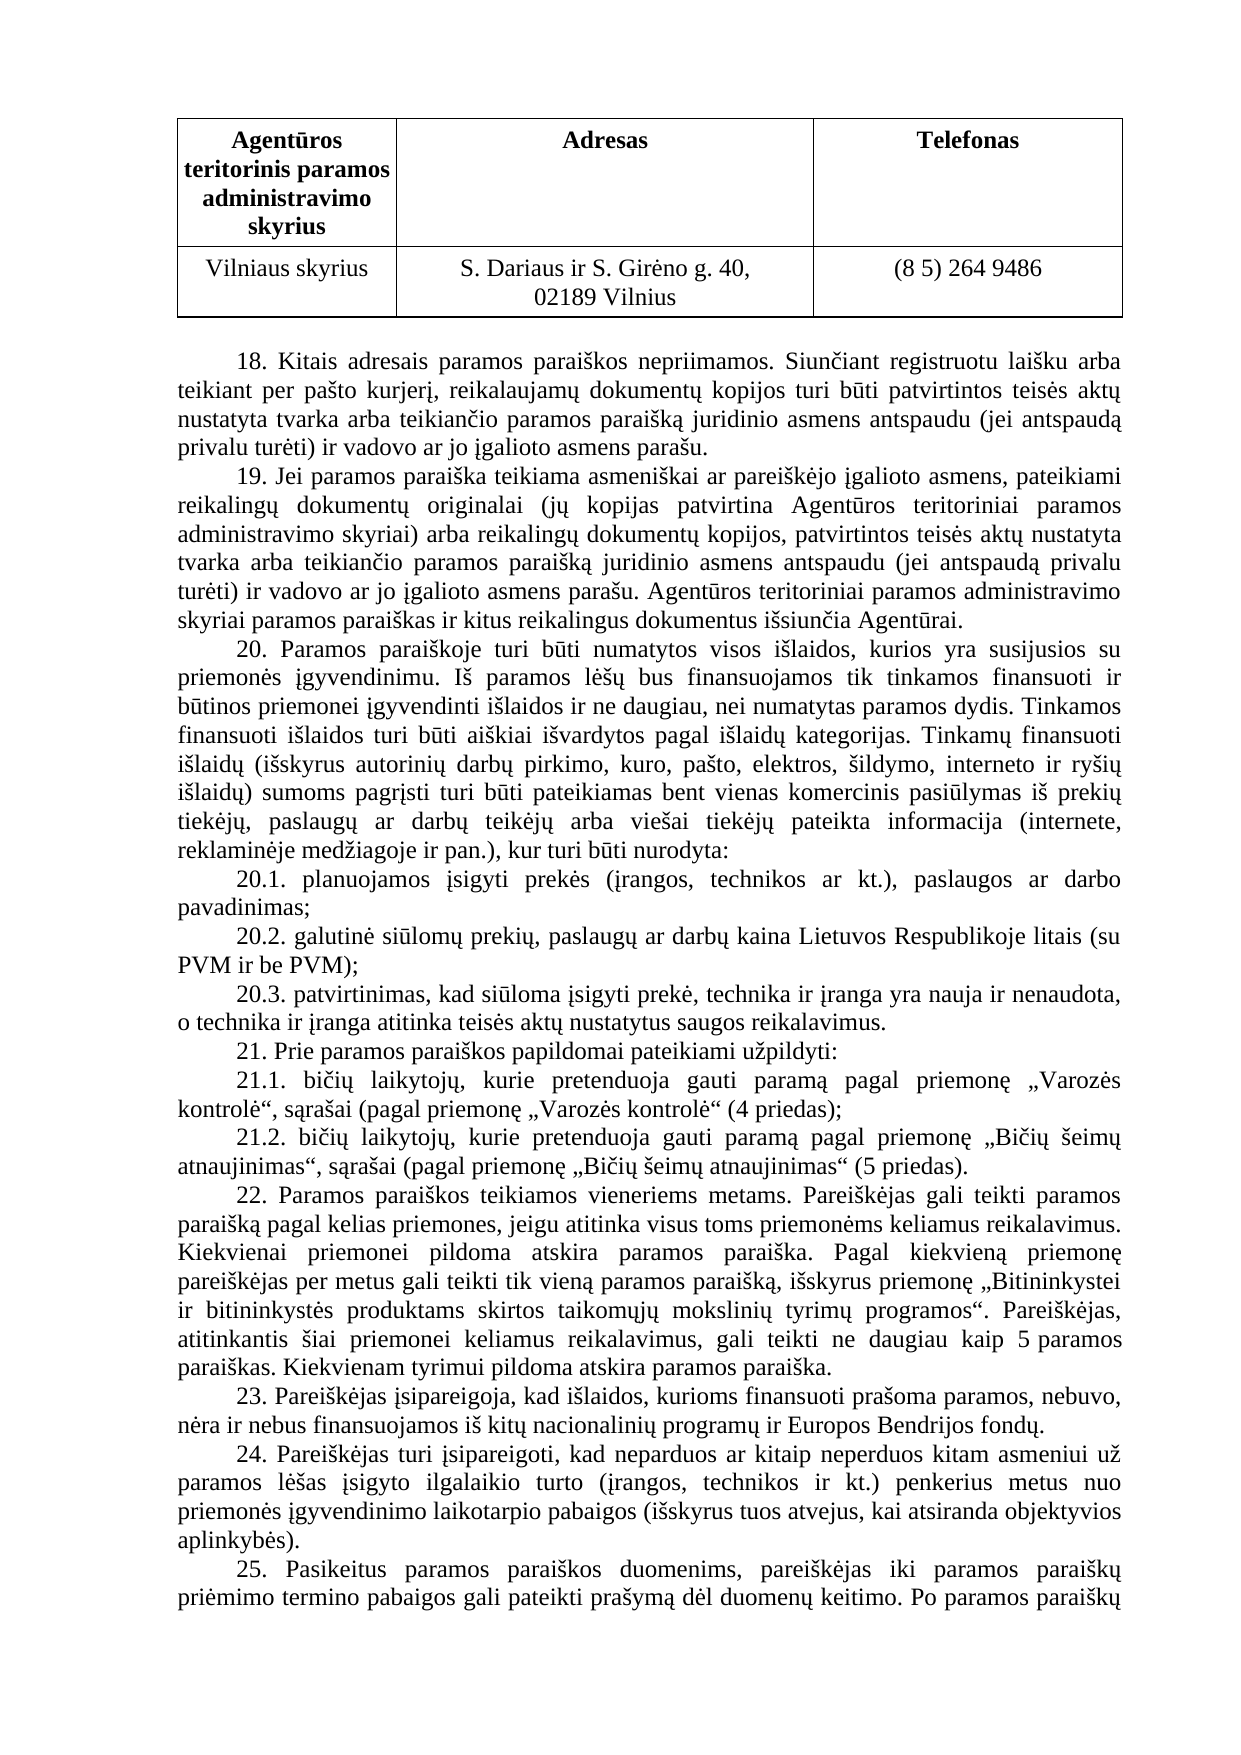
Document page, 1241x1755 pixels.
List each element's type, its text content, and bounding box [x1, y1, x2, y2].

table_cell S. Dariaus ir S. Girėno g. 40, 02189 Vilnius [397, 247, 813, 316]
text 20.2. galutinė siūlomų prekių, paslaugų ar darbų kaina Lietuvos Respublikoje litais (su PVM ir be PVM); [177, 921, 1122, 979]
text 21.2. bičių laikytojų, kurie pretenduoja gauti paramą pagal priemonę „Bičių šeimų atnaujinimas“, sąrašai (pagal priemonę „Bičių šeimų atnaujinimas“ (5 priedas). [177, 1122, 1122, 1180]
text 22. Paramos paraiškos teikiamos vieneriems metams. Pareiškėjas gali teikti paramos paraišką pagal kelias priemones, jeigu atitinka visus toms priemonėms keliamus reikalavimus. Kiekvienai priemonei pildoma atskira paramos paraiška. Pagal kiekvieną priemonę pareiškėjas per metus gali teikti tik vieną paramos paraišką, išskyrus priemonę „Bitininkystei ir bitininkystės produktams skirtos taikomųjų mokslinių tyrimų programos“. Pareiškėjas, atitinkantis šiai priemonei keliamus reikalavimus, gali teikti ne daugiau kaip 5 paramos paraiškas. Kiekvienam tyrimui pildoma atskira paramos paraiška. [177, 1180, 1122, 1381]
text 20.1. planuojamos įsigyti prekės (įrangos, technikos ar kt.), paslaugos ar darbo pavadinimas; [177, 864, 1122, 921]
text 25. Pasikeitus paramos paraiškos duomenims, pareiškėjas iki paramos paraiškų priėmimo termino pabaigos gali pateikti prašymą dėl duomenų keitimo. Po paramos paraiškų [177, 1554, 1122, 1611]
text 18. Kitais adresais paramos paraiškos nepriimamos. Siunčiant registruotu laišku arba teikiant per pašto kurjerį, reikalaujamų dokumentų kopijos turi būti patvirtintos teisės aktų nustatyta tvarka arba teikiančio paramos paraišką juridinio asmens antspaudu (jei antspaudą privalu turėti) ir vadovo ar jo įgalioto asmens parašu. [177, 346, 1122, 461]
table_cell (8 5) 264 9486 [814, 247, 1122, 316]
text 21.1. bičių laikytojų, kurie pretenduoja gauti paramą pagal priemonę „Varozės kontrolė“, sąrašai (pagal priemonę „Varozės kontrolė“ (4 priedas); [177, 1065, 1122, 1122]
table_header Agentūros teritorinis paramos administravimo skyrius [178, 119, 396, 246]
text 20. Paramos paraiškoje turi būti numatytos visos išlaidos, kurios yra susijusios su priemonės įgyvendinimu. Iš paramos lėšų bus finansuojamos tik tinkamos finansuoti ir būtinos priemonei įgyvendinti išlaidos ir ne daugiau, nei numatytas paramos dydis. Tinkamos finansuoti išlaidos turi būti aiškiai išvardytos pagal išlaidų kategorijas. Tinkamų finansuoti išlaidų (išskyrus autorinių darbų pirkimo, kuro, pašto, elektros, šildymo, interneto ir ryšių išlaidų) sumoms pagrįsti turi būti pateikiamas bent vienas komercinis pasiūlymas iš prekių tiekėjų, paslaugų ar darbų teikėjų arba viešai tiekėjų pateikta informacija (internete, reklaminėje medžiagoje ir pan.), kur turi būti nurodyta: [177, 634, 1122, 864]
table_cell Vilniaus skyrius [178, 247, 396, 316]
text 19. Jei paramos paraiška teikiama asmeniškai ar pareiškėjo įgalioto asmens, pateikiami reikalingų dokumentų originalai (jų kopijas patvirtina Agentūros teritoriniai paramos administravimo skyriai) arba reikalingų dokumentų kopijos, patvirtintos teisės aktų nustatyta tvarka arba teikiančio paramos paraišką juridinio asmens antspaudu (jei antspaudą privalu turėti) ir vadovo ar jo įgalioto asmens parašu. Agentūros teritoriniai paramos administravimo skyriai paramos paraiškas ir kitus reikalingus dokumentus išsiunčia Agentūrai. [177, 461, 1122, 634]
text 20.3. patvirtinimas, kad siūloma įsigyti prekė, technika ir įranga yra nauja ir nenaudota, o technika ir įranga atitinka teisės aktų nustatytus saugos reikalavimus. [177, 979, 1122, 1036]
table_header Adresas [397, 119, 813, 246]
text 23. Pareiškėjas įsipareigoja, kad išlaidos, kurioms finansuoti prašoma paramos, nebuvo, nėra ir nebus finansuojamos iš kitų nacionalinių programų ir Europos Bendrijos fondų. [177, 1381, 1122, 1439]
text 21. Prie paramos paraiškos papildomai pateikiami užpildyti: [177, 1036, 1122, 1065]
table_header Telefonas [814, 119, 1122, 246]
text 24. Pareiškėjas turi įsipareigoti, kad neparduos ar kitaip neperduos kitam asmeniui už paramos lėšas įsigyto ilgalaikio turto (įrangos, technikos ir kt.) penkerius metus nuo priemonės įgyvendinimo laikotarpio pabaigos (išskyrus tuos atvejus, kai atsiranda objektyvios aplinkybės). [177, 1439, 1122, 1554]
